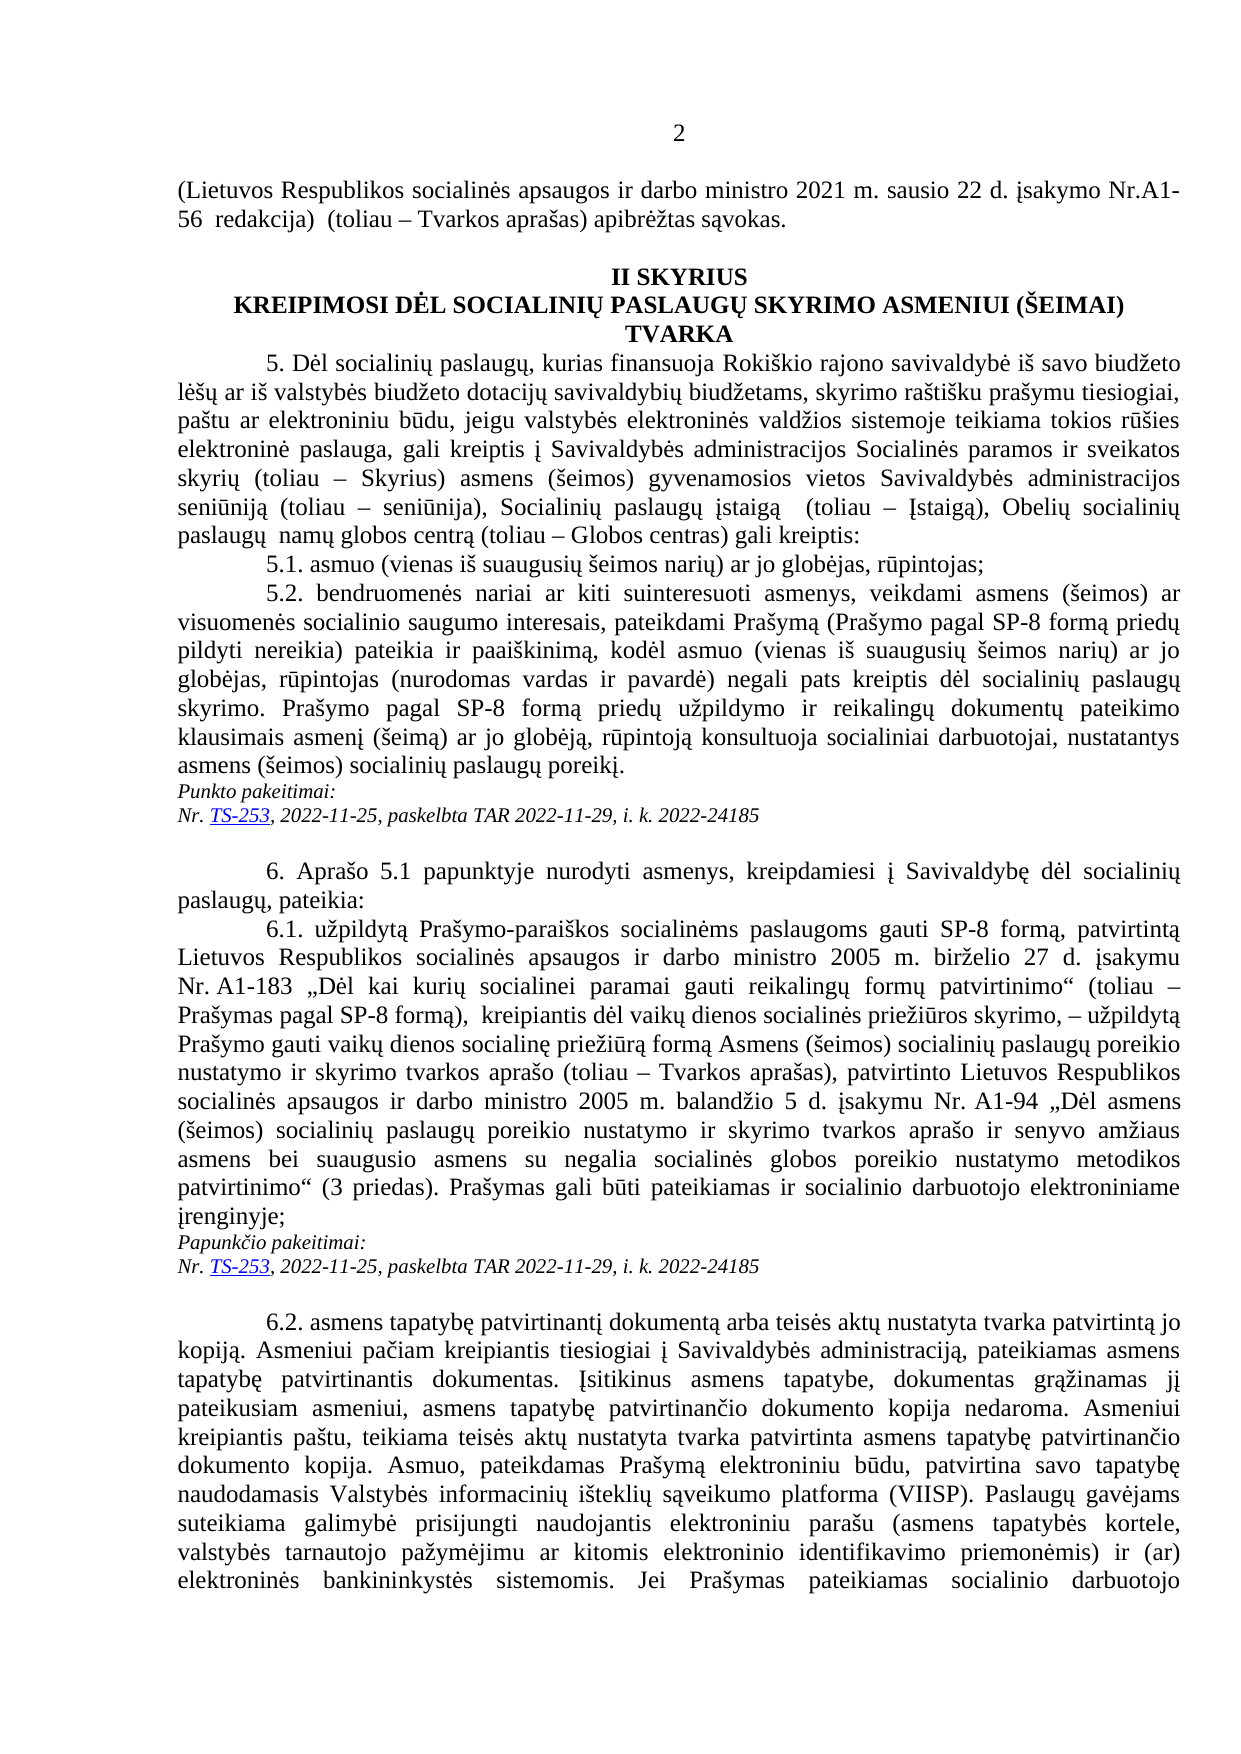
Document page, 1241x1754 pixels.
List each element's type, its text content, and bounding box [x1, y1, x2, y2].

text II SKYRIUS [177, 262, 1181, 291]
text 6. Aprašo 5.1 papunktyje nurodyti asmenys, kreipdamiesi į Savivaldybę dėl socialinių paslaugų, pateikia: [177, 856, 1181, 914]
text Nr. TS-253, 2022-11-25, paskelbta TAR 2022-11-29, i. k. 2022-24185 [177, 803, 1181, 827]
text 5. Dėl socialinių paslaugų, kurias finansuoja Rokiškio rajono savivaldybė iš savo biudžeto lėšų ar iš valstybės biudžeto dotacijų savivaldybių biudžetams, skyrimo raštišku prašymu tiesiogiai, paštu ar elektroniniu būdu, jeigu valstybės elektroninės valdžios sistemoje teikiama tokios rūšies elektroninė paslauga, gali kreiptis į Savivaldybės administracijos Socialinės paramos ir sveikatos skyrių (toliau – Skyrius) asmens (šeimos) gyvenamosios vietos Savivaldybės administracijos seniūniją (toliau – seniūnija), Socialinių paslaugų įstaigą (toliau – Įstaigą), Obelių socialinių paslaugų namų globos centrą (toliau – Globos centras) gali kreiptis: [177, 348, 1181, 549]
text 6.1. užpildytą Prašymo-paraiškos socialinėms paslaugoms gauti SP-8 formą, patvirtintą Lietuvos Respublikos socialinės apsaugos ir darbo ministro 2005 m. birželio 27 d. įsakymu Nr. A1‑183 „Dėl kai kurių socialinei paramai gauti reikalingų formų patvirtinimo“ (toliau – Prašymas pagal SP-8 formą), kreipiantis dėl vaikų dienos socialinės priežiūros skyrimo, – užpildytą Prašymo gauti vaikų dienos socialinę priežiūrą formą Asmens (šeimos) socialinių paslaugų poreikio nustatymo ir skyrimo tvarkos aprašo (toliau – Tvarkos aprašas), patvirtinto Lietuvos Respublikos socialinės apsaugos ir darbo ministro 2005 m. balandžio 5 d. įsakymu Nr. A1‑94 „Dėl asmens (šeimos) socialinių paslaugų poreikio nustatymo ir skyrimo tvarkos aprašo ir senyvo amžiaus asmens bei suaugusio asmens su negalia socialinės globos poreikio nustatymo metodikos patvirtinimo“ (3 priedas). Prašymas gali būti pateikiamas ir socialinio darbuotojo elektroniniame įrenginyje; [177, 914, 1181, 1230]
text 5.2. bendruomenės nariai ar kiti suinteresuoti asmenys, veikdami asmens (šeimos) ar visuomenės socialinio saugumo interesais, pateikdami Prašymą (Prašymo pagal SP-8 formą priedų pildyti nereikia) pateikia ir paaiškinimą, kodėl asmuo (vienas iš suaugusių šeimos narių) ar jo globėjas, rūpintojas (nurodomas vardas ir pavardė) negali pats kreiptis dėl socialinių paslaugų skyrimo. Prašymo pagal SP-8 formą priedų užpildymo ir reikalingų dokumentų pateikimo klausimais asmenį (šeimą) ar jo globėją, rūpintoją konsultuoja socialiniai darbuotojai, nustatantys asmens (šeimos) socialinių paslaugų poreikį. [177, 578, 1181, 779]
text Punkto pakeitimai: [177, 779, 1181, 803]
text KREIPIMOSI DĖL SOCIALINIŲ PASLAUGŲ SKYRIMO ASMENIUI (ŠEIMAI) TVARKA [177, 291, 1181, 348]
text Nr. TS-253, 2022-11-25, paskelbta TAR 2022-11-29, i. k. 2022-24185 [177, 1254, 1181, 1278]
text 6.2. asmens tapatybę patvirtinantį dokumentą arba teisės aktų nustatyta tvarka patvirtintą jo kopiją. Asmeniui pačiam kreipiantis tiesiogiai į Savivaldybės administraciją, pateikiamas asmens tapatybę patvirtinantis dokumentas. Įsitikinus asmens tapatybe, dokumentas grąžinamas jį pateikusiam asmeniui, asmens tapatybę patvirtinančio dokumento kopija nedaroma. Asmeniui kreipiantis paštu, teikiama teisės aktų nustatyta tvarka patvirtinta asmens tapatybę patvirtinančio dokumento kopija. Asmuo, pateikdamas Prašymą elektroniniu būdu, patvirtina savo tapatybę naudodamasis Valstybės informacinių išteklių sąveikumo platforma (VIISP). Paslaugų gavėjams suteikiama galimybė prisijungti naudojantis elektroniniu parašu (asmens tapatybės kortele, valstybės tarnautojo pažymėjimu ar kitomis elektroninio identifikavimo priemonėmis) ir (ar) elektroninės bankininkystės sistemomis. Jei Prašymas pateikiamas socialinio darbuotojo [177, 1307, 1181, 1594]
text 5.1. asmuo (vienas iš suaugusių šeimos narių) ar jo globėjas, rūpintojas; [177, 549, 1181, 578]
text (Lietuvos Respublikos socialinės apsaugos ir darbo ministro 2021 m. sausio 22 d. įsakymo Nr.A1-56 redakcija) (toliau – Tvarkos aprašas) apibrėžtas sąvokas. [177, 176, 1181, 233]
text Papunkčio pakeitimai: [177, 1230, 1181, 1254]
